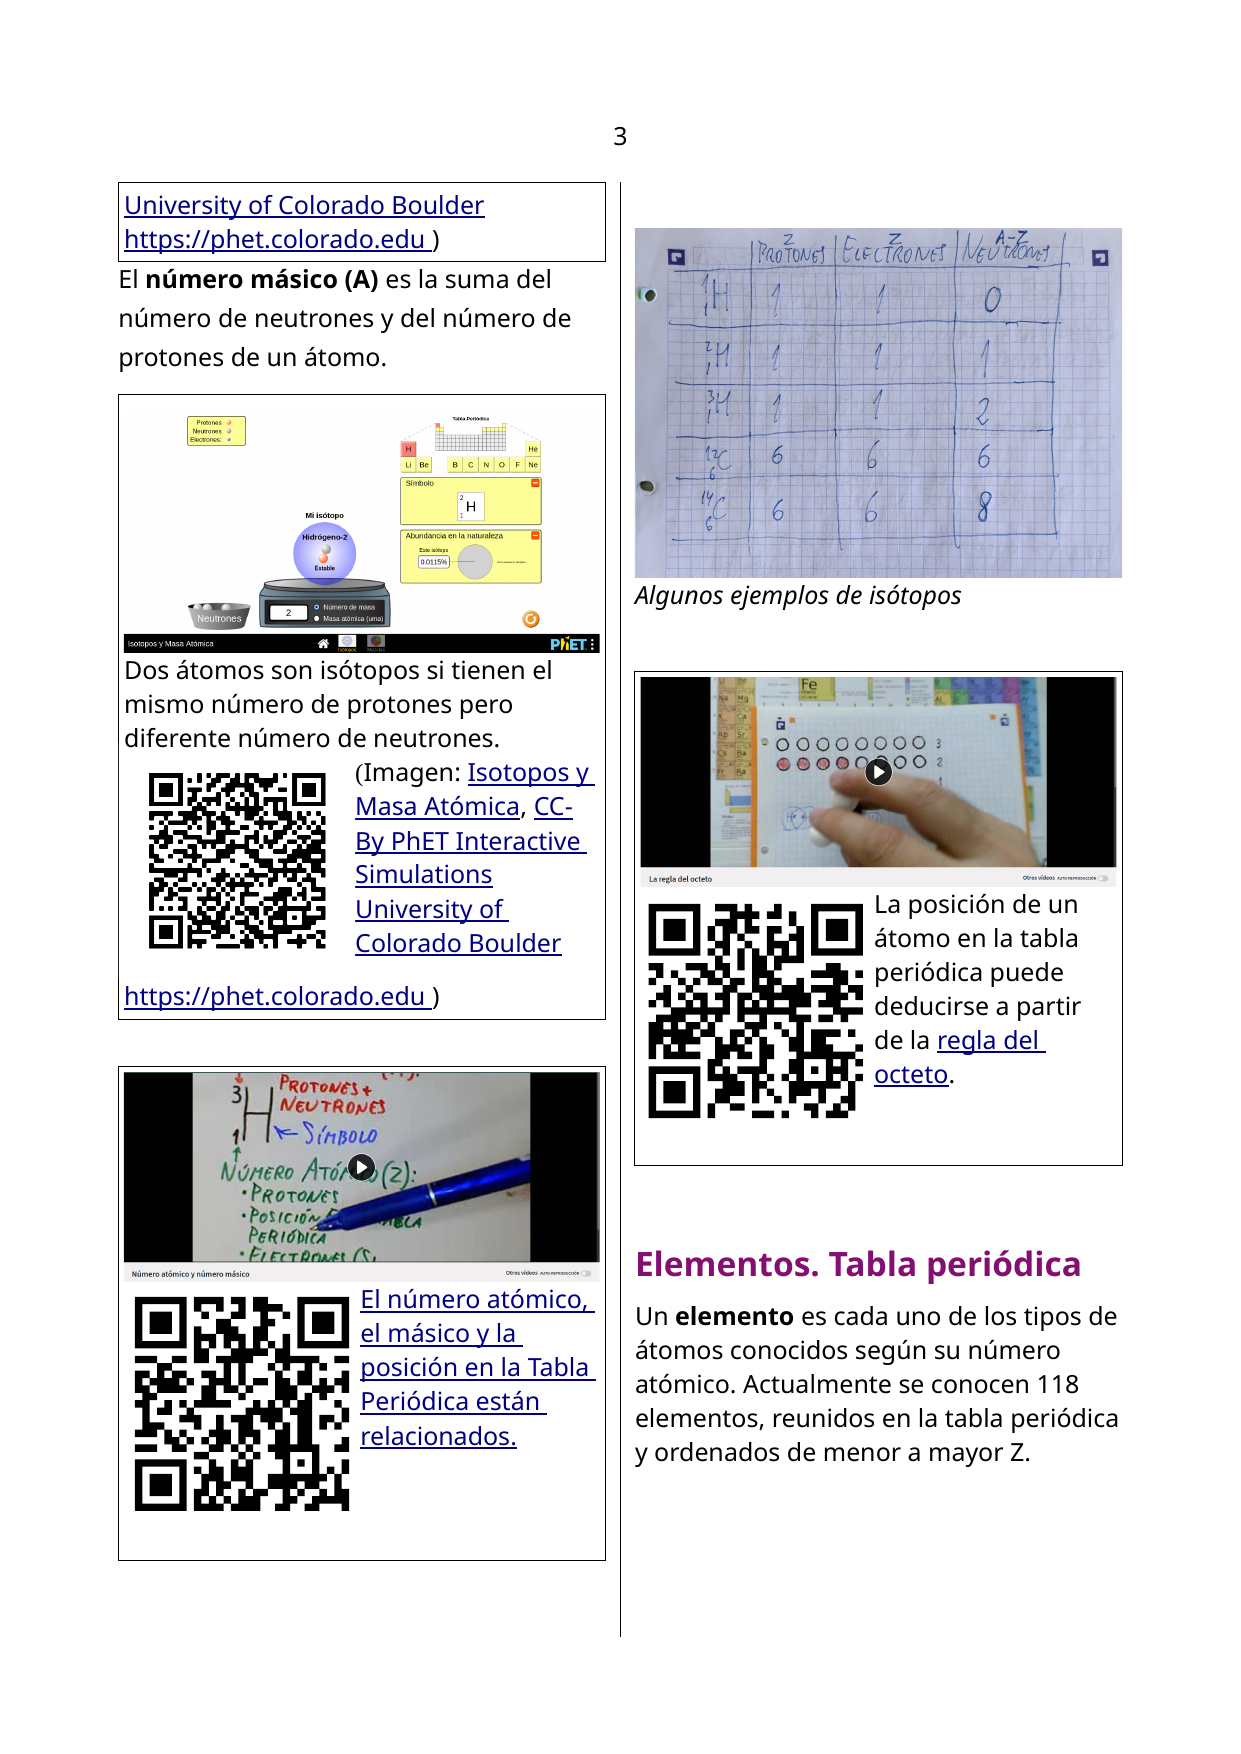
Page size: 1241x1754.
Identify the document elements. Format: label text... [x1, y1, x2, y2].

picture [123, 411, 600, 653]
text Algunos ejemplos de isótopos [635, 578, 1122, 612]
picture [634, 228, 1123, 578]
table_header El número atómico, el másico y la posición en la Tabla Periódica están relacionados. [119, 1067, 605, 1560]
table_header La posición de un átomo en la tabla periódica puede deducirse a partir de la regla del octeto. [635, 672, 1122, 1164]
table_header (Imagen: Isotopos y Masa Atómica, CC-By PhET Interactive Simulations University of Colorado Boulder https://phet.colorado.edu ) [119, 395, 605, 1019]
text Un elemento es cada uno de los tipos de átomos conocidos según su número atómico. Actualmente se conocen 118 elementos, reunidos en la tabla periódica y ordenados de menor a mayor Z. [635, 1298, 1122, 1469]
picture [123, 1072, 600, 1282]
table_header (Imagen: Construye un átomo, CC-By PhET Interactive Simulations University of Colorado Boulder https://phet.colorado.edu ) [119, 183, 605, 261]
subtitle Elementos. Tabla periódica [635, 1240, 1122, 1286]
picture [118, 742, 356, 979]
picture [640, 677, 1117, 887]
text El número másico (A) es la suma del número de neutrones y del número de protones de un átomo. [118, 262, 605, 374]
